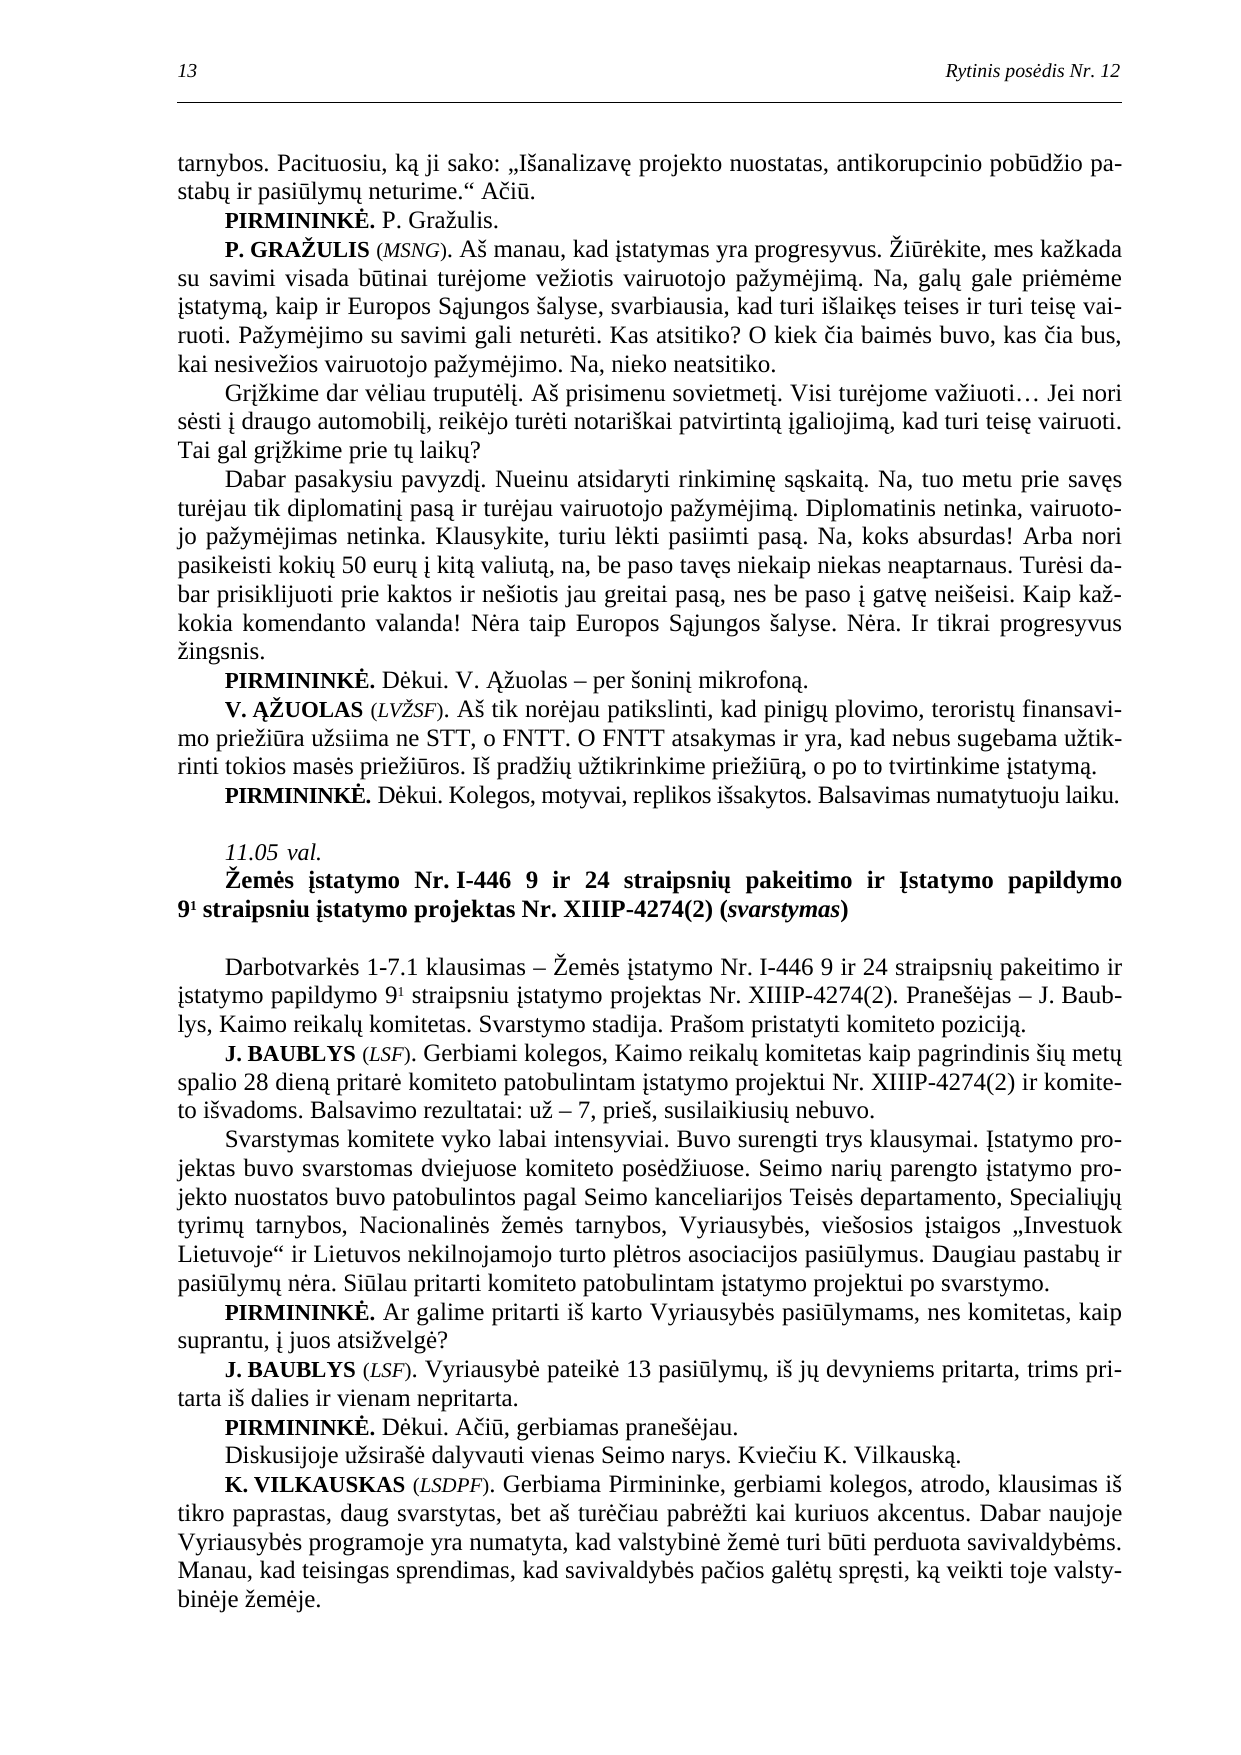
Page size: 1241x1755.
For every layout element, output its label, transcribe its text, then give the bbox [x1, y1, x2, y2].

text Grįž­ki­me dar vė­liau tru­pu­tė­lį. Aš pri­si­me­nu so­viet­me­tį. Vi­si tu­rė­jo­me va­žiuo­ti… Jei no­ri sės­ti į drau­go au­to­mo­bi­lį, rei­kė­jo tu­rė­ti no­ta­riš­kai pa­tvir­tin­tą įga­lio­ji­mą, kad tu­ri tei­sę vai­ruo­ti. Tai gal grįž­ki­me prie tų lai­kų? [177, 378, 1122, 464]
text K. VILKAUSKAS (LSDPF). Ger­bia­ma Pir­mi­nin­ke, ger­bia­mi ko­le­gos, at­ro­do, klau­si­mas iš tik­ro pa­pras­tas, daug svars­ty­tas, bet aš tu­rė­čiau pa­brėž­ti kai ku­riuos ak­cen­tus. Da­bar nau­jo­je Vy­riau­sy­bės pro­gra­mo­je yra nu­ma­ty­ta, kad vals­ty­bi­nė že­mė tu­ri bū­ti per­duo­ta sa­vi­val­dy­bėms. Ma­nau, kad tei­sin­gas spren­di­mas, kad sa­vi­val­dy­bės pa­čios ga­lė­tų spręs­ti, ką veik­ti to­je vals­ty­bi­nė­je že­mė­je. [177, 1469, 1122, 1613]
text 11.05 val. [224, 838, 1122, 865]
text PIRMININKĖ. Dė­kui. Ko­le­gos, mo­ty­vai, re­pli­kos iš­sa­ky­tos. Bal­sa­vi­mas nu­ma­ty­tuo­ju lai­ku. [177, 780, 1122, 809]
text PIRMININKĖ. Dė­kui. V. Ąžuo­las – per šo­ni­nį mik­ro­fo­ną. [177, 665, 1122, 694]
text tar­ny­bos. Pa­ci­tuo­siu, ką ji sa­ko: „Iš­ana­li­za­vę pro­jek­to nuo­sta­tas, an­ti­ko­rup­ci­nio po­bū­džio pa­sta­bų ir pa­siū­ly­mų ne­tu­ri­me.“ Ačiū. [177, 148, 1122, 205]
text PIRMININKĖ. Ar ga­li­me pri­tar­ti iš kar­to Vy­riau­sy­bės pa­siū­ly­mams, nes ko­mi­te­tas, kaip su­pran­tu, į juos at­si­žvel­gė? [177, 1297, 1122, 1354]
text Da­bar pa­sa­ky­siu pa­vyz­dį. Nu­ei­nu at­si­da­ry­ti rin­ki­mi­nę są­skai­tą. Na, tuo me­tu prie sa­vęs tu­rė­jau tik di­plo­ma­ti­nį pa­są ir tu­rė­jau vai­ruo­to­jo pa­žy­mė­ji­mą. Di­plo­ma­ti­nis ne­tin­ka, vai­ruo­to­jo pa­žy­mė­ji­mas ne­tin­ka. Klau­sy­ki­te, tu­riu lėk­ti pa­si­im­ti pa­są. Na, koks ab­sur­das! Ar­ba no­ri pa­si­keis­ti ko­kių 50 eu­rų į ki­tą va­liu­tą, na, be pa­so ta­vęs nie­kaip nie­kas ne­ap­tar­naus. Tu­rė­si da­bar pri­sik­li­juo­ti prie kak­tos ir ne­šio­tis jau grei­tai pa­są, nes be pa­so į gat­vę ne­iš­ei­si. Kaip kaž­ko­kia ko­men­dan­to va­lan­da! Nė­ra taip Eu­ro­pos Są­jun­gos ša­ly­se. Nė­ra. Ir tik­rai pro­gre­sy­vus žings­nis. [177, 464, 1122, 665]
text PIRMININKĖ. Dė­kui. Ačiū, ger­bia­mas pra­ne­šė­jau. [177, 1412, 1122, 1440]
text Dis­ku­si­jo­je už­si­ra­šė da­ly­vau­ti vie­nas Sei­mo na­rys. Kvie­čiu K. Vil­kaus­ką. [177, 1440, 1122, 1469]
text Svars­ty­mas ko­mi­te­te vy­ko la­bai in­ten­sy­viai. Bu­vo su­reng­ti trys klau­sy­mai. Įsta­ty­mo pro­jek­tas bu­vo svars­to­mas dvie­juo­se ko­mi­te­to po­sė­džiuo­se. Sei­mo na­rių pa­reng­to įsta­ty­mo pro­jek­to nuo­sta­tos bu­vo pa­to­bu­lin­tos pa­gal Sei­mo kan­ce­lia­ri­jos Tei­sės de­par­ta­men­to, Spe­cia­lių­jų ty­ri­mų tar­ny­bos, Na­cio­na­li­nės že­mės tar­ny­bos, Vy­riau­sy­bės, vie­šo­sios įstai­gos „In­ves­tuok Lie­tu­vo­je“ ir Lie­tu­vos ne­kil­no­ja­mo­jo tur­to plėt­ros aso­cia­ci­jos pa­siū­ly­mus. Dau­giau pa­sta­bų ir pa­siū­ly­mų nė­ra. Siū­lau pri­tar­ti ko­mi­te­to pa­to­bu­lin­tam įsta­ty­mo pro­jek­tui po svars­ty­mo. [177, 1124, 1122, 1297]
text PIRMININKĖ. P. Gra­žu­lis. [177, 205, 1122, 234]
text Dar­bo­tvarkės 1-7.1 klau­si­mas – Že­mės įsta­ty­mo Nr. I-446 9 ir 24 straips­nių pa­kei­ti­mo ir įsta­ty­mo pa­pil­dy­mo 91 straips­niu įsta­ty­mo pro­jek­tas Nr. XIIIP-4274(2). Pra­ne­šė­jas – J. Baub­lys, Kai­mo rei­ka­lų ko­mi­te­tas. Svars­ty­mo sta­di­ja. Pra­šom pri­sta­ty­ti ko­mi­te­to po­zi­ci­ją. [177, 952, 1122, 1038]
text P. GRAŽULIS (MSNG). Aš ma­nau, kad įsta­ty­mas yra pro­gre­sy­vus. Žiū­rė­ki­te, mes kaž­ka­da su sa­vi­mi vi­sa­da bū­ti­nai tu­rė­jo­me ve­žio­tis vai­ruo­to­jo pa­žy­mė­ji­mą. Na, ga­lų ga­le pri­ėmė­me įsta­ty­mą, kaip ir Eu­ro­pos Są­jun­gos ša­ly­se, svar­biau­sia, kad tu­ri iš­lai­kęs tei­ses ir tu­ri tei­sę vai­ruo­ti. Pa­žy­mė­ji­mo su sa­vi­mi ga­li ne­tu­rė­ti. Kas at­si­ti­ko? O kiek čia bai­mės bu­vo, kas čia bus, kai ne­si­ve­žios vai­ruo­to­jo pa­žy­mė­ji­mo. Na, nie­ko ne­at­si­ti­ko. [177, 234, 1122, 378]
text V. ĄŽUOLAS (LVŽSF). Aš tik no­rė­jau pa­tiks­lin­ti, kad pi­ni­gų plo­vi­mo, te­ro­ris­tų fi­nan­sa­vi­mo prie­žiū­ra už­si­i­ma ne STT, o FNTT. O FNTT at­sa­ky­mas ir yra, kad ne­bus su­ge­ba­ma už­tik­rin­ti to­kios ma­sės prie­žiū­ros. Iš pra­džių už­tik­rin­ki­me prie­žiū­rą, o po to tvir­tin­ki­me įsta­ty­mą. [177, 694, 1122, 780]
text J. BAUBLYS (LSF). Ger­bia­mi ko­le­gos, Kai­mo rei­ka­lų ko­mi­te­tas kaip pa­grin­di­nis šių me­tų spa­lio 28 die­ną pri­ta­rė ko­mi­te­to pa­to­bu­lin­tam įsta­ty­mo pro­jek­tui Nr. XIIIP-4274(2) ir ko­mi­te­to iš­va­doms. Bal­sa­vi­mo re­zul­ta­tai: už – 7, prieš, su­si­lai­kiu­sių ne­bu­vo. [177, 1038, 1122, 1124]
text J. BAUBLYS (LSF). Vy­riau­sy­bė pa­tei­kė 13 pa­siū­ly­mų, iš jų de­vy­niems pri­tar­ta, trims pri­tar­ta iš da­lies ir vie­nam ne­pri­tar­ta. [177, 1354, 1122, 1412]
text Že­mės įsta­ty­mo Nr. I-446 9 ir 24 straips­nių pa­kei­ti­mo ir Įsta­ty­mo pa­pil­dy­mo 91 straips­niu įsta­ty­mo pro­jek­tas Nr. XIIIP-4274(2) (svars­ty­mas) [177, 865, 1122, 923]
